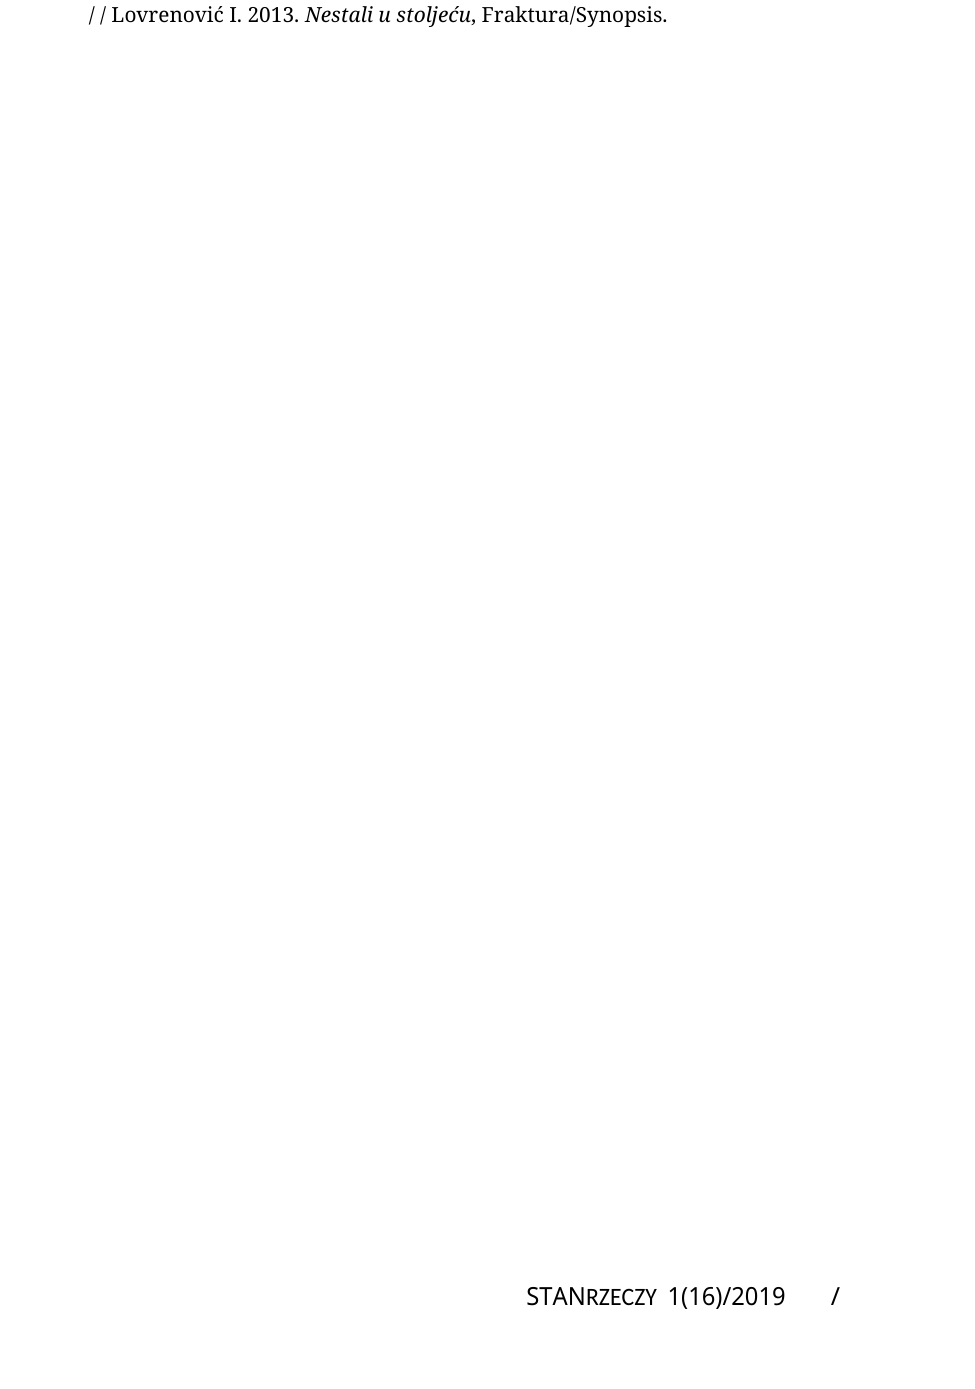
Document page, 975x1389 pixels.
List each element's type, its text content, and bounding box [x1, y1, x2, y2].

text / / Lovrenović I. 2013. Nestali u stoljeću, Fraktura/Synopsis. [88, 0, 839, 28]
